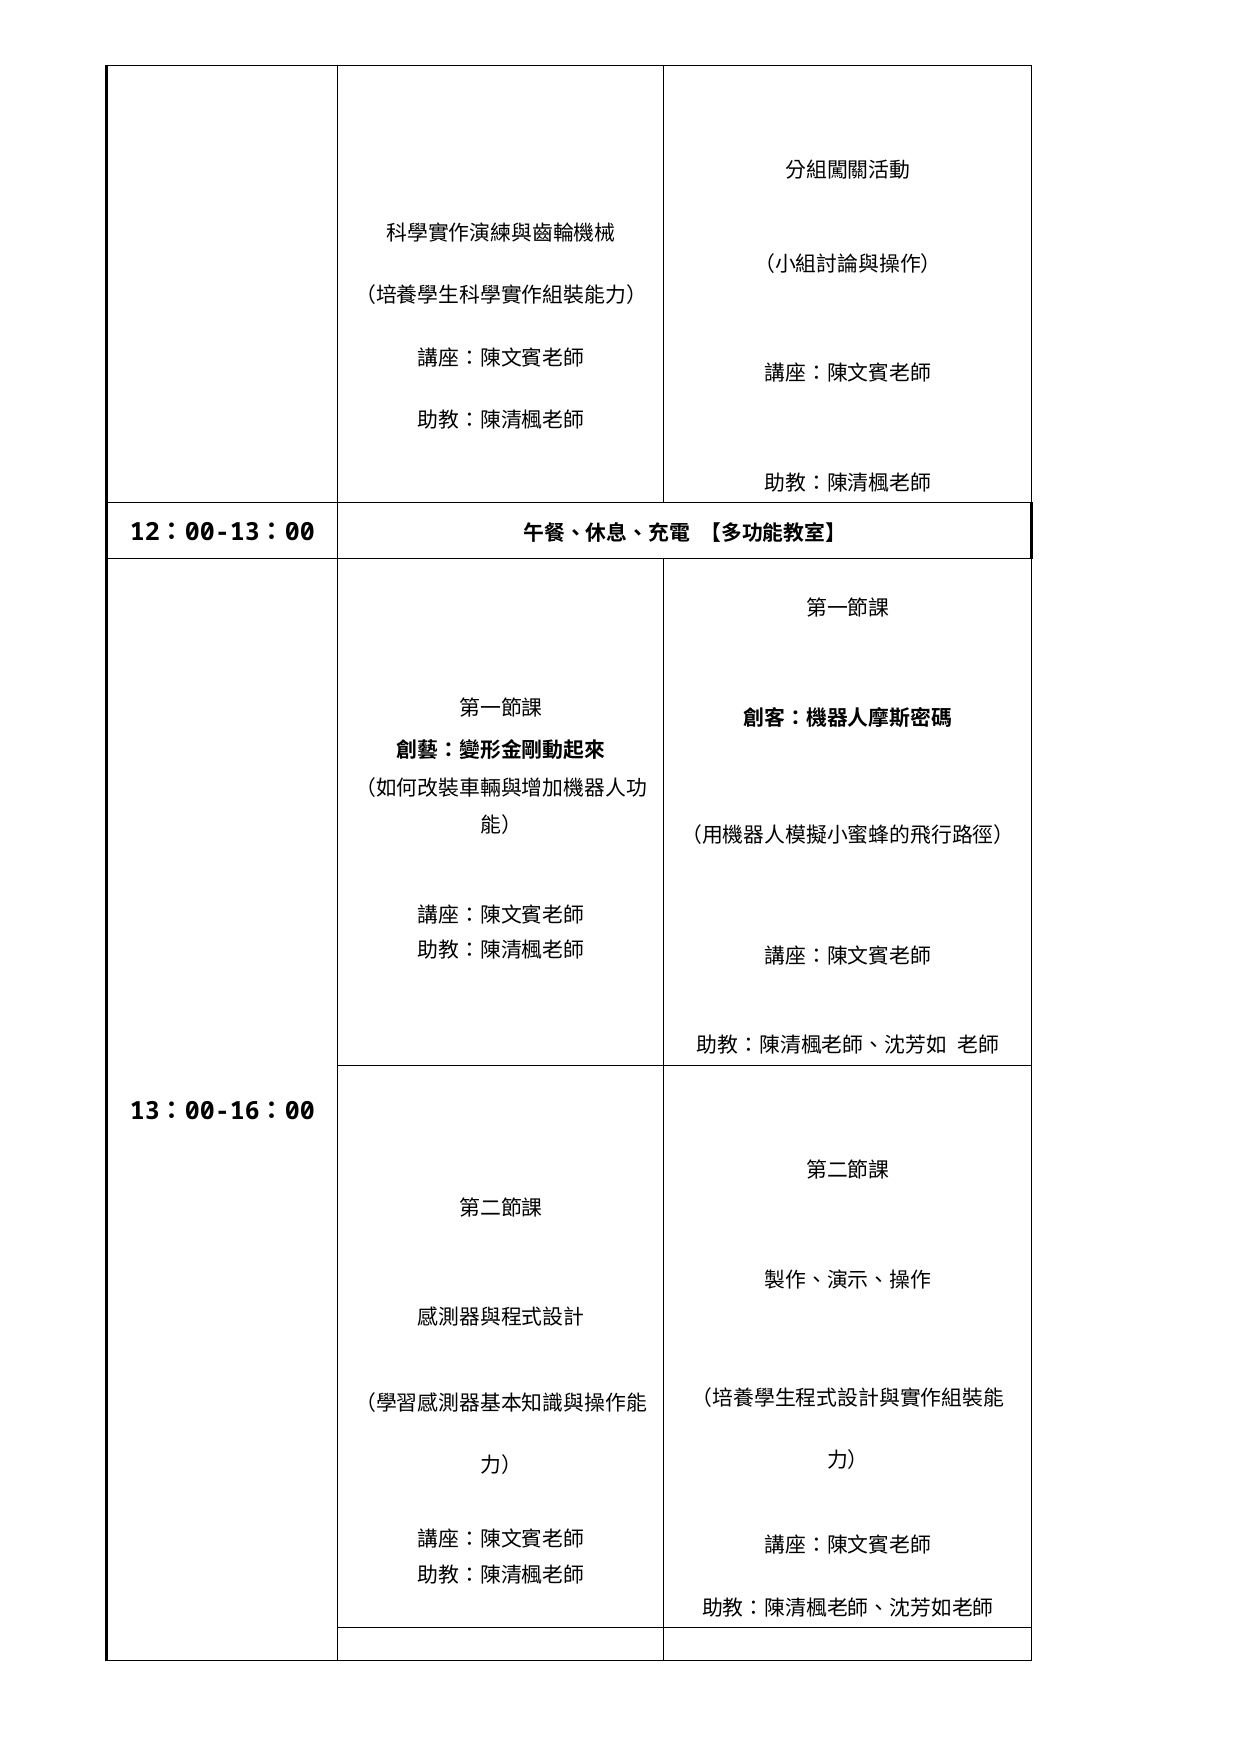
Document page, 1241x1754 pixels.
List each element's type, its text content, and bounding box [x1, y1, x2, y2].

table_cell 午餐、休息、充電 【多功能教室】 [338, 503, 1030, 558]
table_cell [108, 66, 337, 502]
table_cell 12：00-13：00 [108, 503, 337, 558]
table_cell [664, 1628, 1031, 1660]
table_cell 第一節課 創客：機器人摩斯密碼 （用機器人模擬小蜜蜂的飛行路徑） 講座：陳文賓老師 助教：陳清楓老師、沈芳如 老師 [664, 559, 1031, 1064]
table_cell 13：00-16：00 [108, 559, 337, 1660]
table_cell 第一節課 創藝：變形金剛動起來 （如何改裝車輛與增加機器人功能） 講座：陳文賓老師 助教：陳清楓老師 [338, 559, 663, 1064]
table_cell 分組闖關活動 （小組討論與操作） 講座：陳文賓老師 助教：陳清楓老師 [664, 66, 1031, 502]
table_cell 科學實作演練與齒輪機械 （培養學生科學實作組裝能力） 講座：陳文賓老師 助教：陳清楓老師 [338, 66, 663, 502]
table_cell 第二節課 感測器與程式設計 （學習感測器基本知識與操作能力） 講座：陳文賓老師 助教：陳清楓老師 [338, 1066, 663, 1627]
table_cell 第二節課 製作、演示、操作 （培養學生程式設計與實作組裝能力） 講座：陳文賓老師 助教：陳清楓老師、沈芳如老師 [664, 1066, 1031, 1627]
table_cell [338, 1628, 663, 1660]
